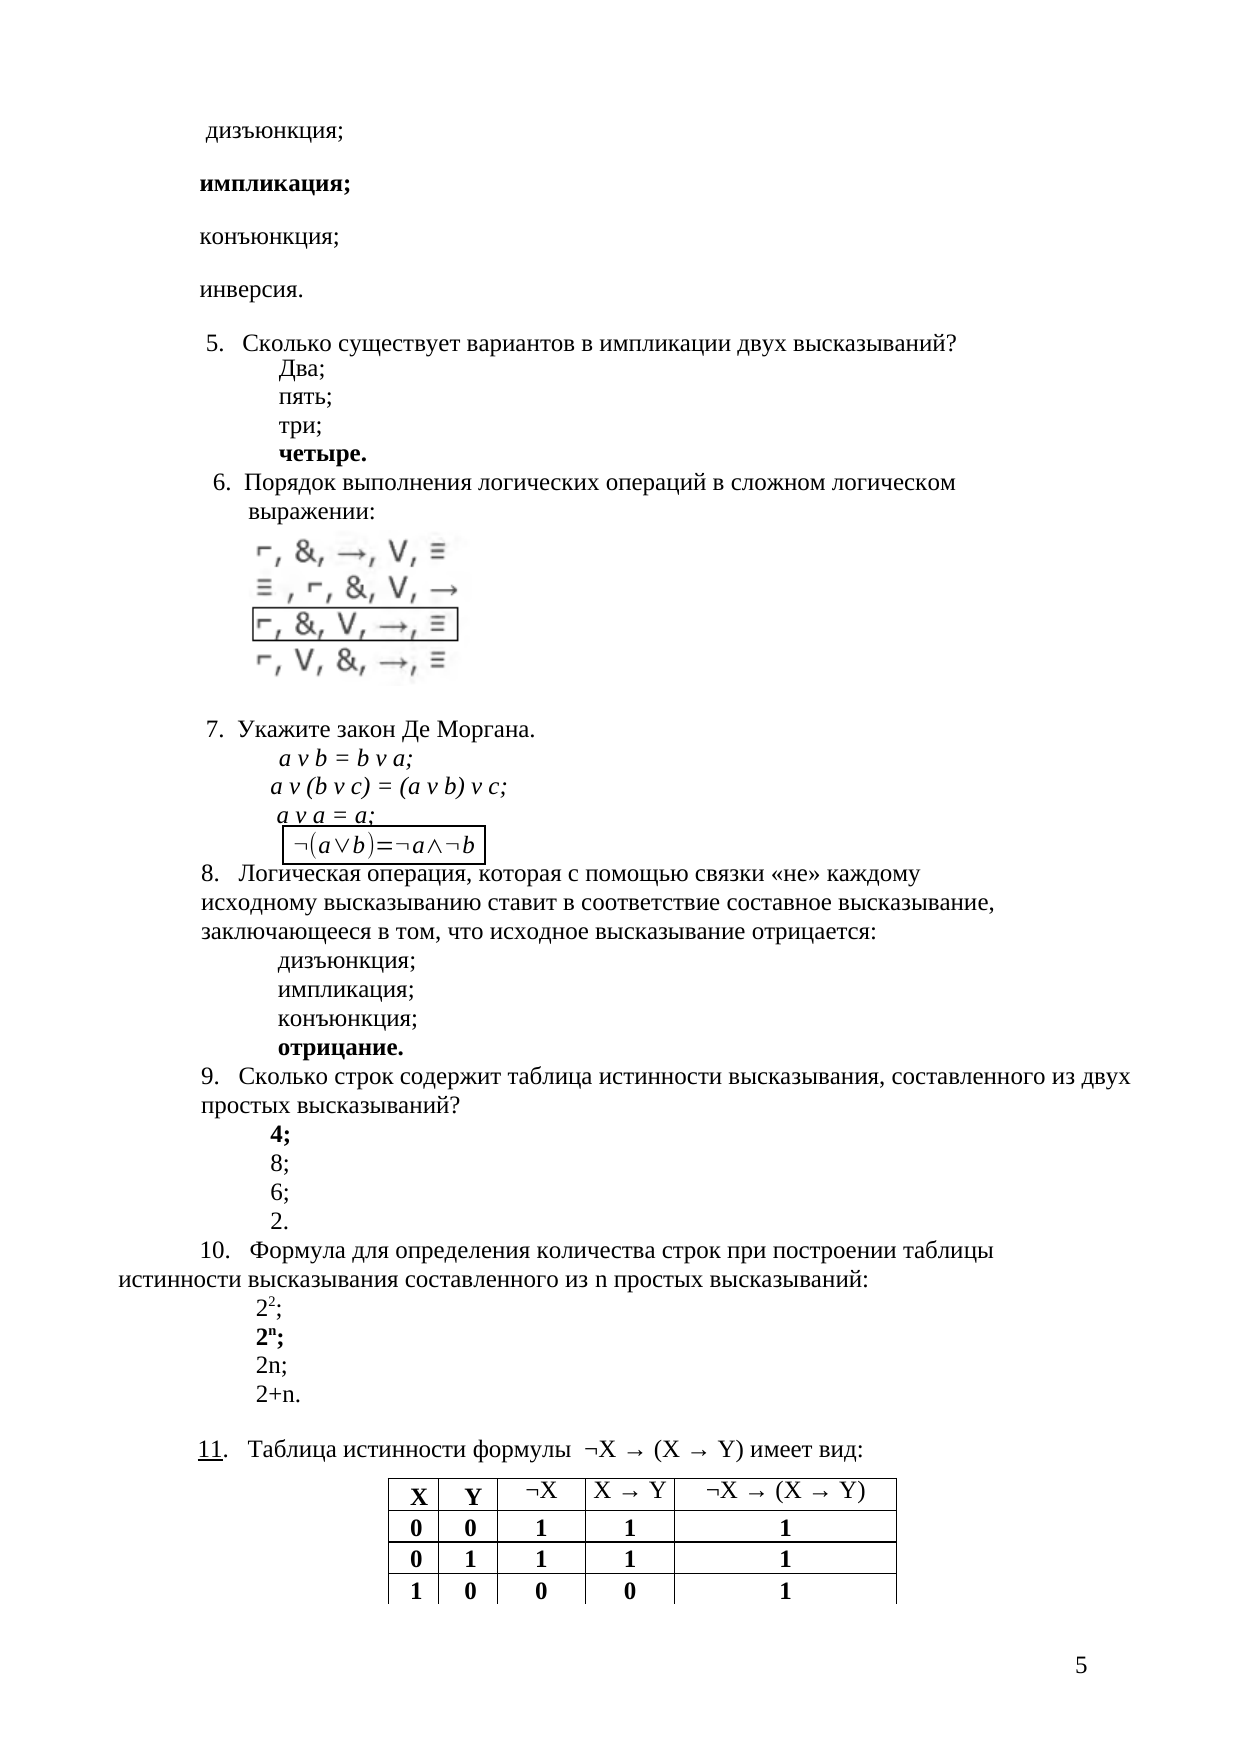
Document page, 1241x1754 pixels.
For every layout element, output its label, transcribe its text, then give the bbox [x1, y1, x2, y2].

text три; [278, 410, 1167, 438]
text отрицание. [118, 1032, 1167, 1061]
table_cell 0 [439, 1511, 497, 1541]
text a v (b v c) = (a v b) v c; [270, 772, 962, 801]
table_cell 1 [675, 1543, 896, 1573]
table_cell 1 [439, 1543, 497, 1573]
table_cell 0 [439, 1574, 497, 1604]
text 8; [118, 1148, 1167, 1177]
text конъюнкция; [118, 1003, 1167, 1032]
text 6; [118, 1177, 1167, 1206]
list дизъюнкция; [206, 118, 1167, 143]
table_header X [389, 1479, 438, 1510]
text 2n; [118, 1322, 1167, 1351]
text пять; [278, 381, 1167, 410]
table_header ¬X → (X → Y) [675, 1479, 896, 1510]
list импликация; [118, 171, 1167, 196]
picture [248, 530, 472, 686]
table_header X → Y [586, 1479, 674, 1510]
text a v a = a; [270, 801, 962, 829]
text 2. [118, 1206, 1167, 1235]
table_cell 0 [389, 1543, 438, 1573]
text 2n; [118, 1351, 1167, 1380]
table_header ¬X [498, 1479, 585, 1510]
list конъюнкция; [118, 224, 1167, 249]
text 4; [118, 1119, 1167, 1148]
table_cell 1 [675, 1574, 896, 1604]
text четыре. [278, 438, 1167, 467]
text 8. Логическая операция, которая с помощью связки «не» каждому [118, 858, 1167, 887]
text истинности высказывания составленного из n простых высказываний: [118, 1264, 1167, 1293]
table_cell 1 [498, 1511, 585, 1541]
text 10. Формула для определения количества строк при построении таблицы [118, 1235, 1167, 1264]
list 7. Укажите закон Де Моргана. [206, 714, 1167, 743]
list инверсия. [118, 278, 1167, 303]
list 11. Таблица истинности формулы ¬Х → (X → Y) имеет вид: [197, 1438, 1167, 1463]
text Два; [278, 356, 1167, 381]
text 2+n. [118, 1380, 1167, 1409]
text исходному высказыванию ставит в соответствие составное высказывание, [118, 887, 1167, 916]
table_cell 1 [498, 1543, 585, 1573]
table_cell 0 [586, 1574, 674, 1604]
text 6. Порядок выполнения логических операций в сложном логическом [213, 467, 1167, 496]
text 22; [118, 1293, 1167, 1322]
table_cell 1 [675, 1511, 896, 1541]
text выражении: [248, 496, 1167, 525]
table_cell 0 [498, 1574, 585, 1604]
table_cell 0 [389, 1511, 438, 1541]
list Сколько существует вариантов в импликации двух высказываний? [206, 331, 1167, 356]
table_cell 1 [586, 1543, 674, 1573]
text импликация; [118, 974, 1167, 1003]
list 9. Сколько строк содержит таблица истинности высказывания, составленного из двух простых высказываний? [165, 1061, 1167, 1119]
table_cell 1 [389, 1574, 438, 1604]
text заключающееся в том, что исходное высказывание отрицается: [118, 916, 1167, 945]
table_header Y [439, 1479, 497, 1510]
table_cell 1 [586, 1511, 674, 1541]
text a v b = b v a; [278, 743, 1167, 772]
text дизъюнкция; [118, 945, 1167, 974]
